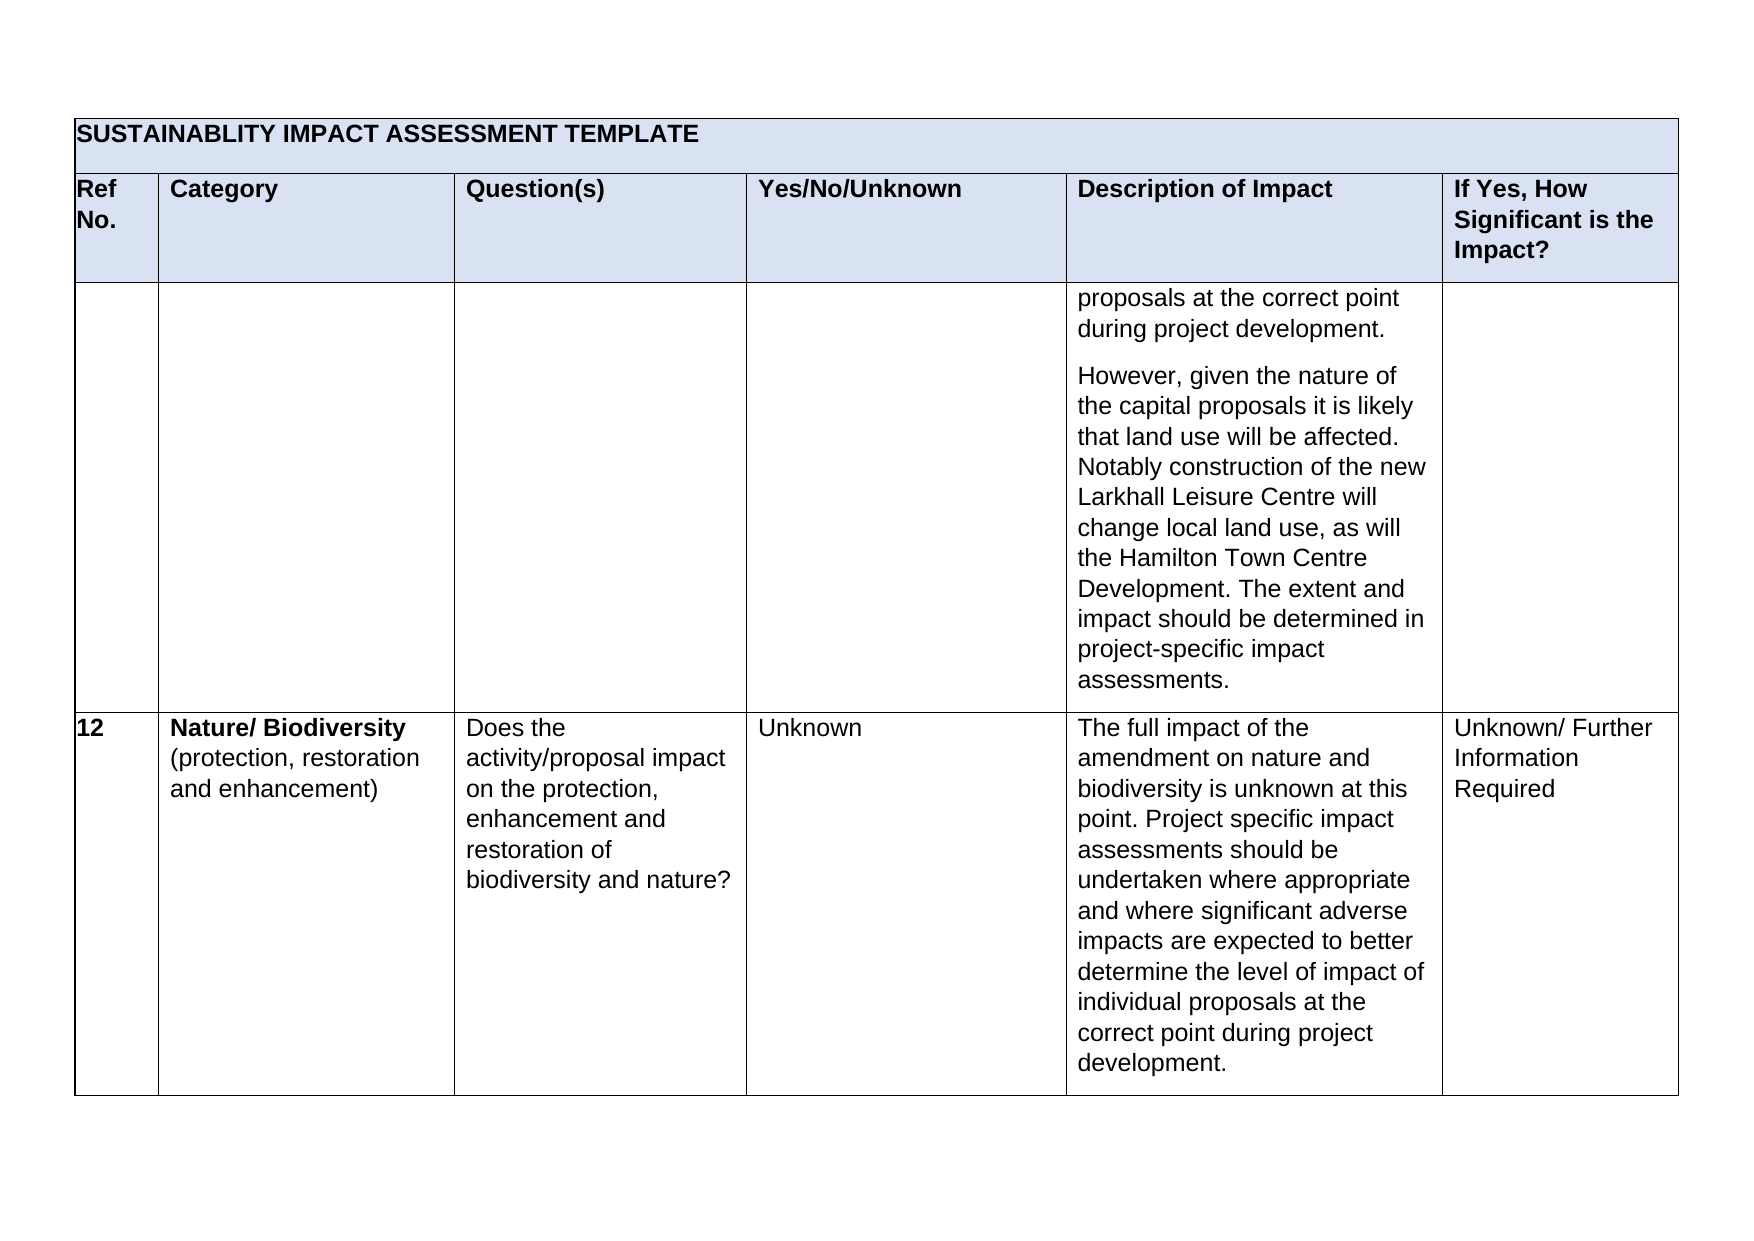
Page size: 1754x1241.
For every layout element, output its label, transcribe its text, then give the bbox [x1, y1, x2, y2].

table_cell Nature/ Biodiversity (protection, restoration and enhancement) [159, 713, 454, 1095]
table_cell The full impact of the amendment on nature and biodiversity is unknown at this point. Project specific impact assessments should be undertaken where appropriate and where significant adverse impacts are expected to better determine the level of impact of individual proposals at the correct point during project development. [1067, 713, 1442, 1095]
table_cell [76, 283, 158, 712]
table_cell proposals at the correct point during project development. However, given the nature of the capital proposals it is likely that land use will be affected. Notably construction of the new Larkhall Leisure Centre will change local land use, as will the Hamilton Town Centre Development. The extent and impact should be determined in project-specific impact assessments. [1067, 283, 1442, 712]
table_cell 12 [76, 713, 158, 1095]
table_cell [455, 283, 746, 712]
table_cell Category [159, 174, 454, 282]
table_cell Question(s) [455, 174, 746, 282]
table_header SUSTAINABLITY IMPACT ASSESSMENT TEMPLATE [76, 119, 1678, 173]
table_cell Description of Impact [1067, 174, 1442, 282]
table_cell Unknown [747, 713, 1066, 1095]
table_cell If Yes, How Significant is the Impact? [1443, 174, 1678, 282]
table_cell [1443, 283, 1678, 712]
table_cell Yes/No/Unknown [747, 174, 1066, 282]
table_cell Unknown/ Further Information Required [1443, 713, 1678, 1095]
table_cell Does the activity/proposal impact on the protection, enhancement and restoration of biodiversity and nature? [455, 713, 746, 1095]
table_cell [747, 283, 1066, 712]
table_cell [159, 283, 454, 712]
table_cell Ref No. [76, 174, 158, 282]
